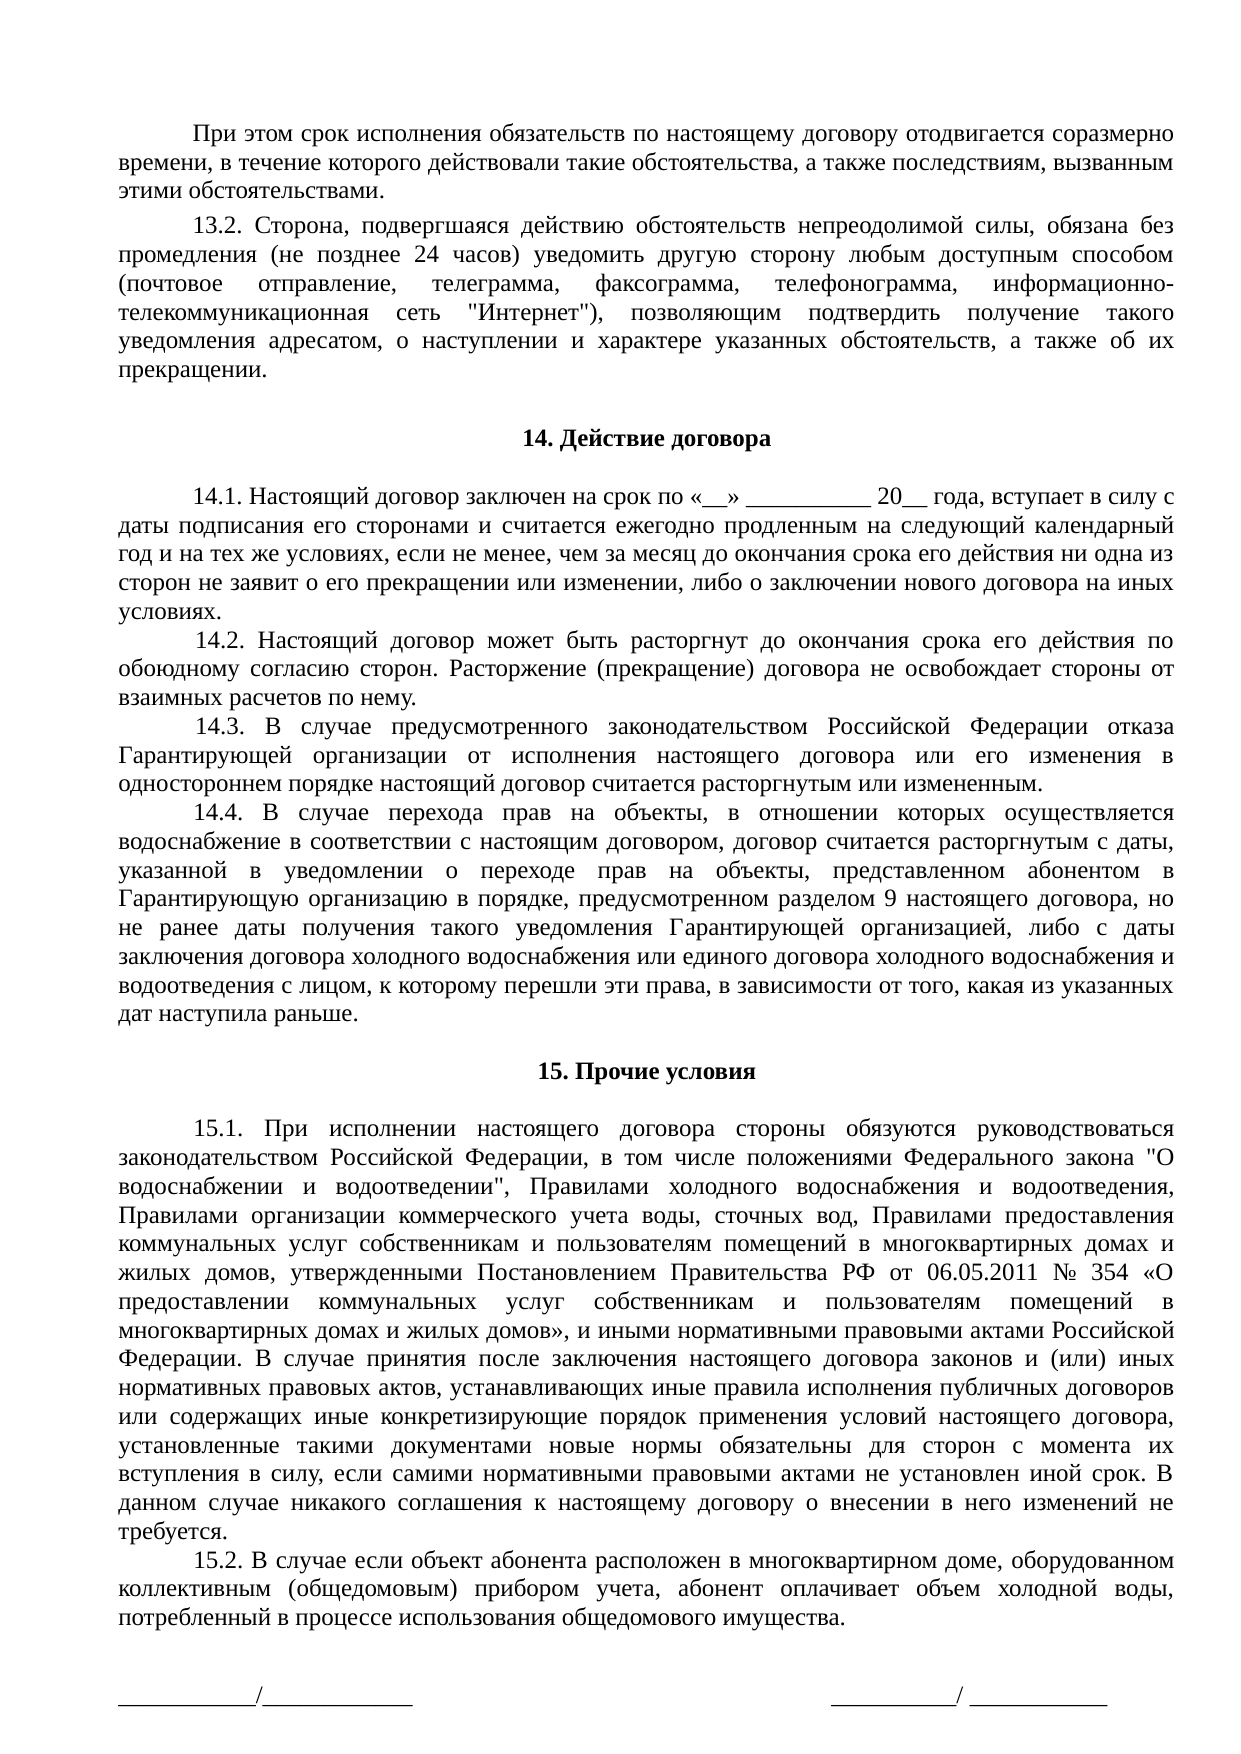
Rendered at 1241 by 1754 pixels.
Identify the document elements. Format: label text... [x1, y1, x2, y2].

text 14.3. В случае предусмотренного законодательством Российской Федерации отказа Гарантирующей организации от исполнения настоящего договора или его изменения в одностороннем порядке настоящий договор считается расторгнутым или измененным. [118, 711, 1175, 797]
text 15.2. В случае если объект абонента расположен в многоквартирном доме, оборудованном коллективным (общедомовым) прибором учета, абонент оплачивает объем холодной воды, потребленный в процессе использования общедомового имущества. [118, 1545, 1175, 1631]
text 13.2. Сторона, подвергшаяся действию обстоятельств непреодолимой силы, обязана без промедления (не позднее 24 часов) уведомить другую сторону любым доступным способом (почтовое отправление, телеграмма, факсограмма, телефонограмма, информационно-телекоммуникационная сеть "Интернет"), позволяющим подтвердить получение такого уведомления адресатом, о наступлении и характере указанных обстоятельств, а также об их прекращении. [118, 210, 1175, 383]
text При этом срок исполнения обязательств по настоящему договору отодвигается соразмерно времени, в течение которого действовали такие обстоятельства, а также последствиям, вызванным этими обстоятельствами. [118, 118, 1175, 204]
text 14.4. В случае перехода прав на объекты, в отношении которых осуществляется водоснабжение в соответствии с настоящим договором, договор считается расторгнутым с даты, указанной в уведомлении о переходе прав на объекты, представленном абонентом в Гарантирующую организацию в порядке, предусмотренном разделом 9 настоящего договора, но не ранее даты получения такого уведомления Гарантирующей организацией, либо с даты заключения договора холодного водоснабжения или единого договора холодного водоснабжения и водоотведения с лицом, к которому перешли эти права, в зависимости от того, какая из указанных дат наступила раньше. [118, 797, 1175, 1027]
text 14. Действие договора [118, 423, 1175, 452]
text 15. Прочие условия [118, 1056, 1175, 1085]
text 14.2. Настоящий договор может быть расторгнут до окончания срока его действия по обоюдному согласию сторон. Расторжение (прекращение) договора не освобождает стороны от взаимных расчетов по нему. [118, 625, 1175, 711]
text 14.1. Настоящий договор заключен на срок по «__» __________ 20__ года, вступает в силу с даты подписания его сторонами и считается ежегодно продленным на следующий календарный год и на тех же условиях, если не менее, чем за месяц до окончания срока его действия ни одна из сторон не заявит о его прекращении или изменении, либо о заключении нового договора на иных условиях. [118, 481, 1175, 625]
text 15.1. При исполнении настоящего договора стороны обязуются руководствоваться законодательством Российской Федерации, в том числе положениями Федерального закона "О водоснабжении и водоотведении", Правилами холодного водоснабжения и водоотведения, Правилами организации коммерческого учета воды, сточных вод, Правилами предоставления коммунальных услуг собственникам и пользователям помещений в многоквартирных домах и жилых домов, утвержденными Постановлением Правительства РФ от 06.05.2011 № 354 «О предоставлении коммунальных услуг собственникам и пользователям помещений в многоквартирных домах и жилых домов», и иными нормативными правовыми актами Российской Федерации. В случае принятия после заключения настоящего договора законов и (или) иных нормативных правовых актов, устанавливающих иные правила исполнения публичных договоров или содержащих иные конкретизирующие порядок применения условий настоящего договора, установленные такими документами новые нормы обязательны для сторон с момента их вступления в силу, если самими нормативными правовыми актами не установлен иной срок. В данном случае никакого соглашения к настоящему договору о внесении в него изменений не требуется. [118, 1113, 1175, 1545]
